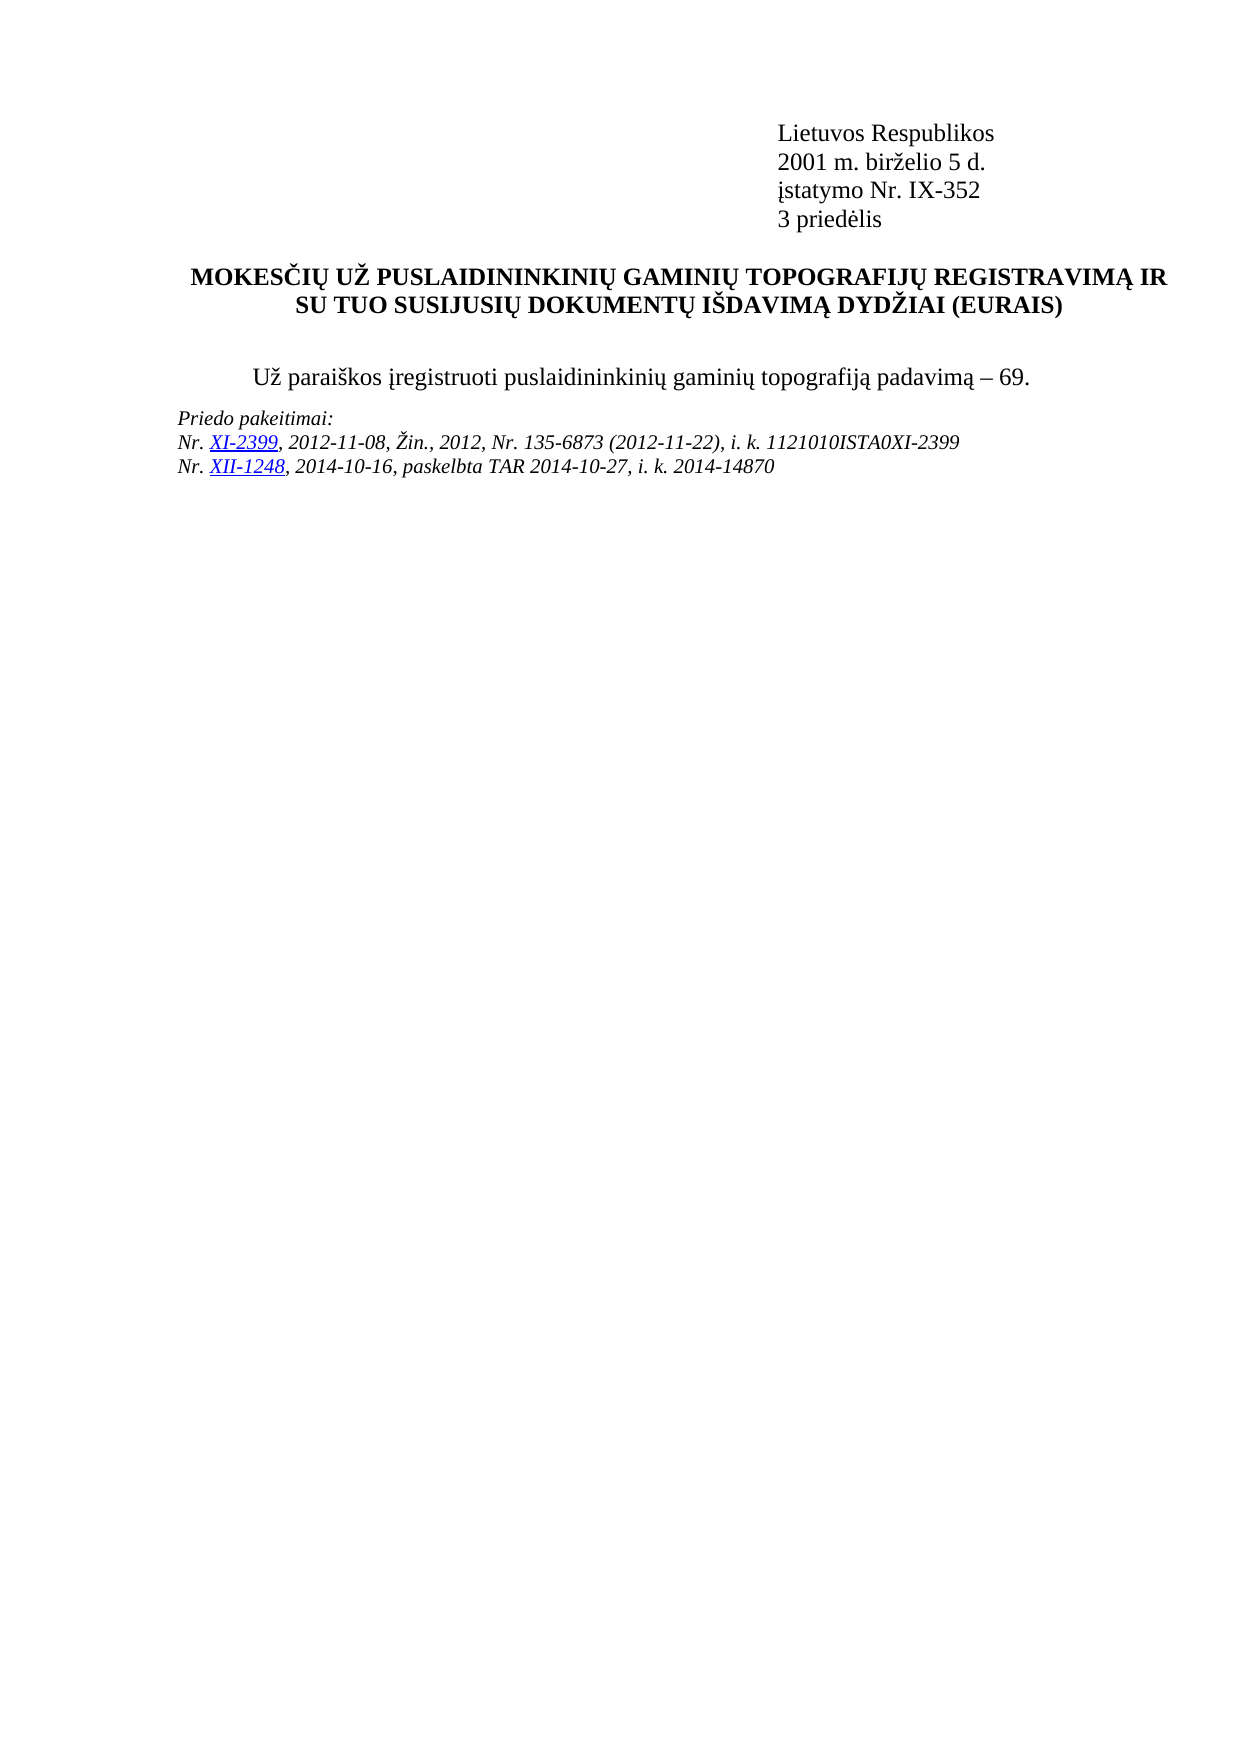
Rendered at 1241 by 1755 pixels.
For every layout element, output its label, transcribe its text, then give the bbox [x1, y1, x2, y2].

text Už paraiškos įregistruoti puslaidininkinių gaminių topografiją padavimą – 69. [177, 362, 1181, 391]
text Priedo pakeitimai: [177, 406, 1181, 430]
text Nr. XII-1248, 2014-10-16, paskelbta TAR 2014-10-27, i. k. 2014-14870 [177, 454, 1181, 478]
text 3 priedėlis [177, 204, 1181, 233]
text Nr. XI-2399, 2012-11-08, Žin., 2012, Nr. 135-6873 (2012-11-22), i. k. 1121010ISTA0XI-2399 [177, 430, 1181, 454]
text 2001 m. birželio 5 d. [177, 147, 1181, 176]
text įstatymo Nr. IX-352 [177, 176, 1181, 204]
text Lietuvos Respublikos [177, 118, 1181, 147]
text MOKESČIŲ UŽ PUSLAIDININKINIŲ GAMINIŲ TOPOGRAFIJŲ REGISTRAVIMĄ IR SU TUO SUSIJUSIŲ DOKUMENTŲ IŠDAVIMĄ DYDŽIAI (EURAIS) [177, 262, 1181, 319]
